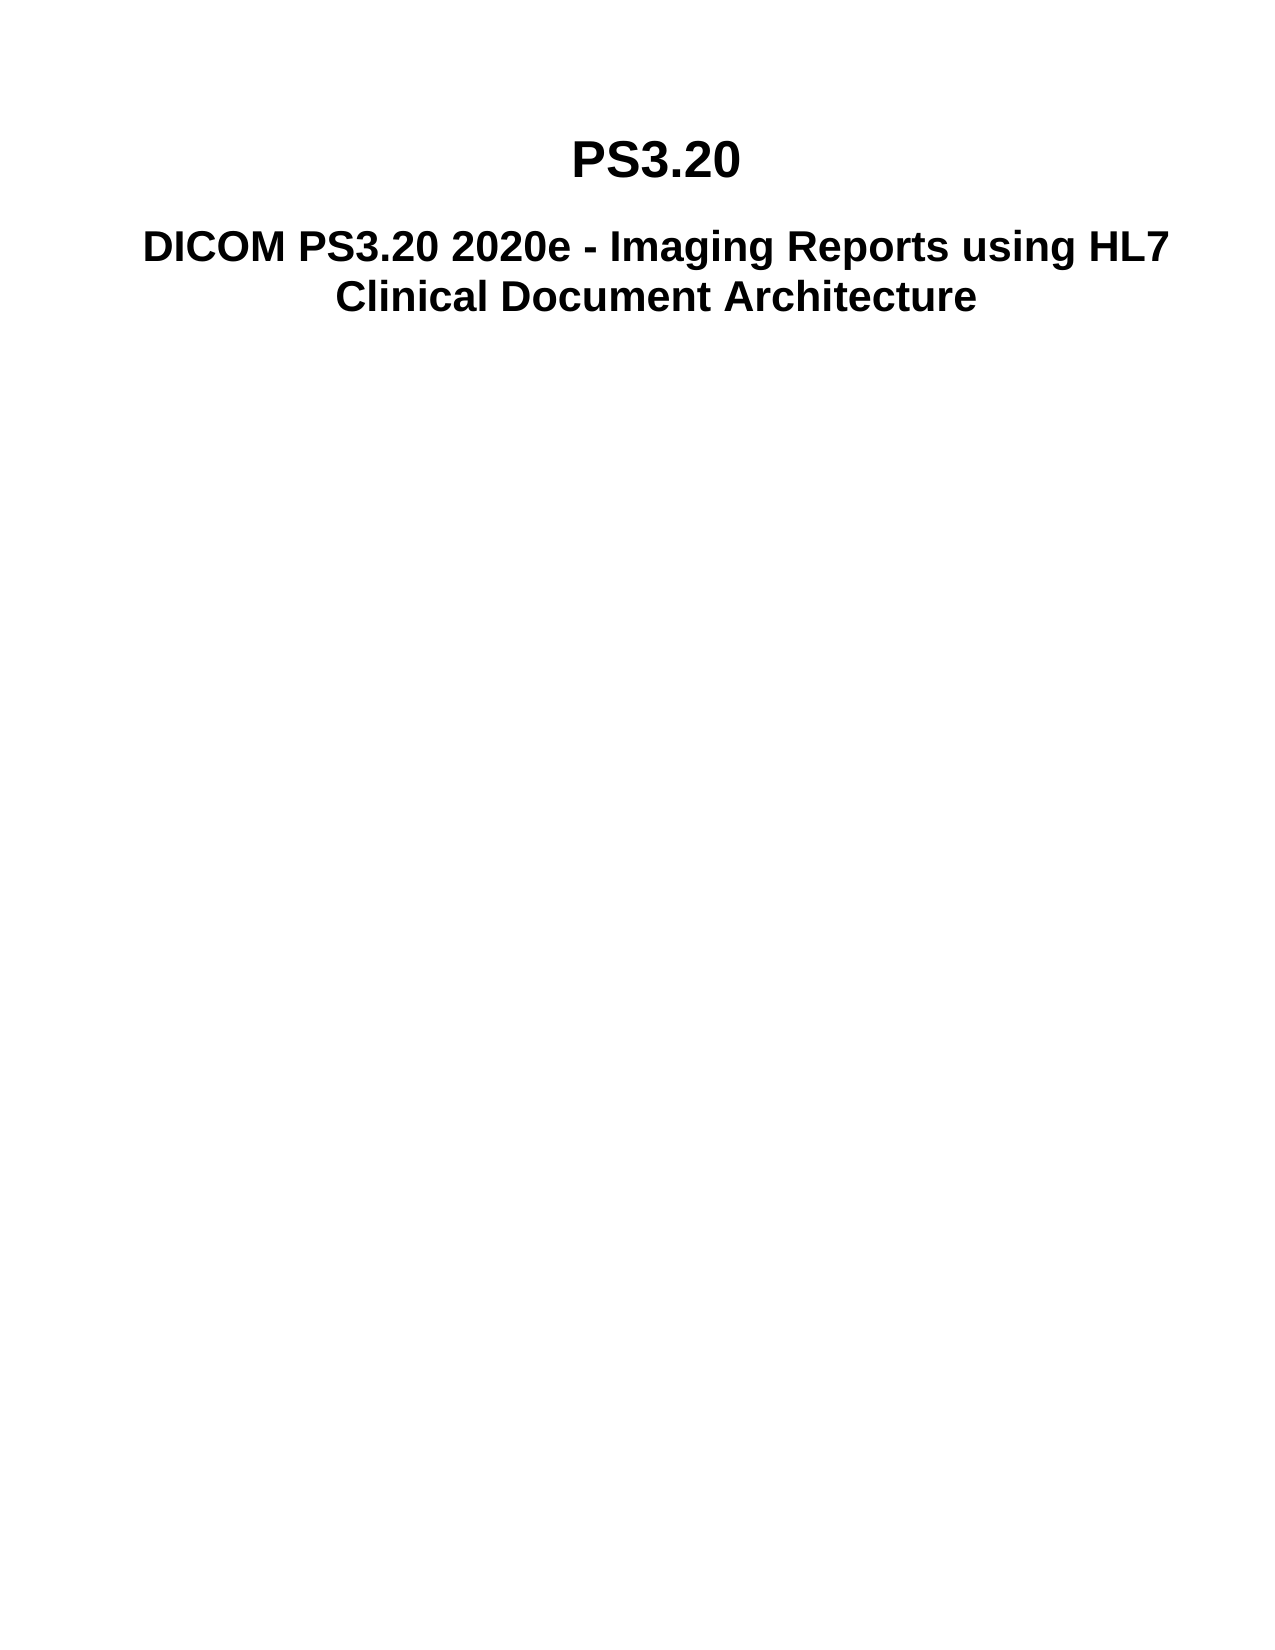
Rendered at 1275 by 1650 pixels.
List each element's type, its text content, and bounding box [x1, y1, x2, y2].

text PS3.20 [112, 129, 1200, 188]
text DICOM PS3.20 2020e - Imaging Reports using HL7 Clinical Document Architecture [112, 221, 1200, 320]
